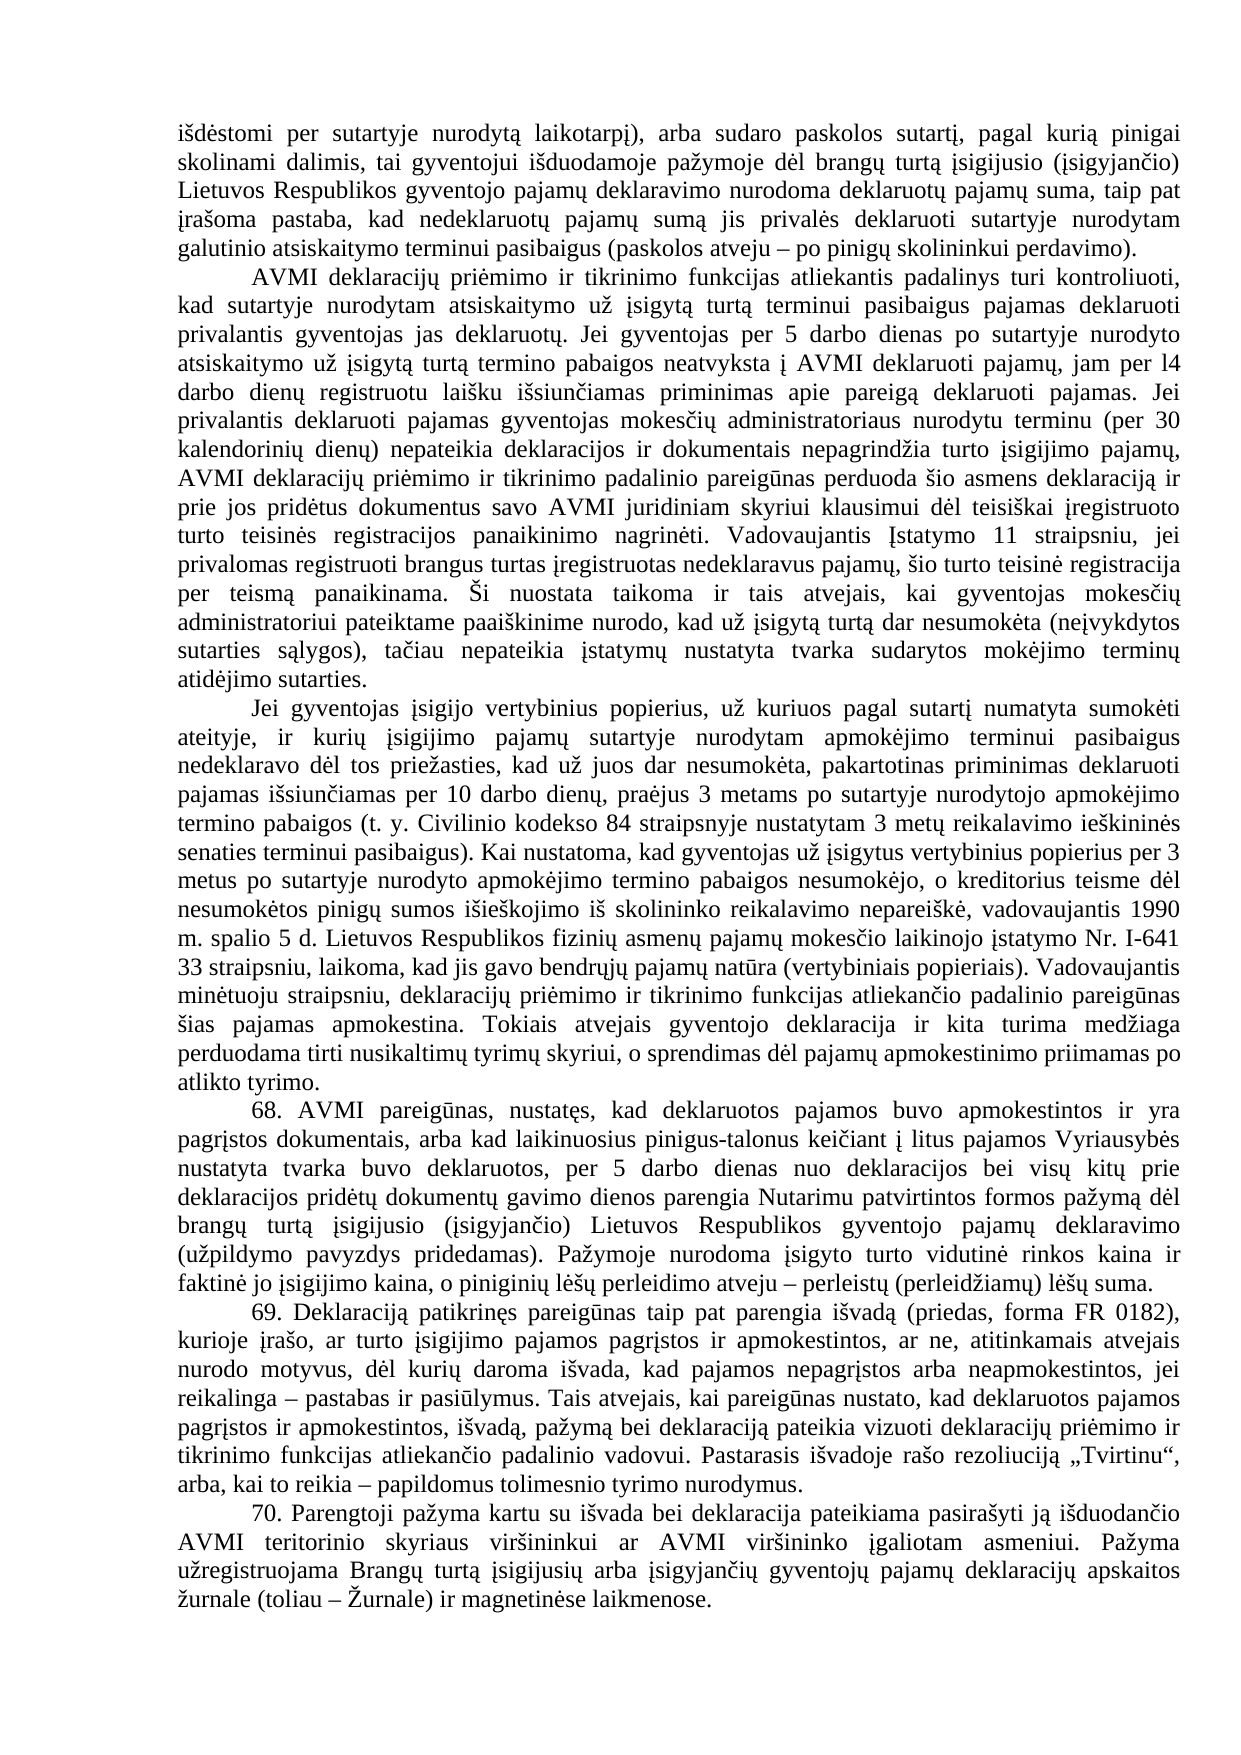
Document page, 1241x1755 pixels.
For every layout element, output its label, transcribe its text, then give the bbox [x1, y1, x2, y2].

text 70. Parengtoji pažyma kartu su išvada bei deklaracija pateikiama pasirašyti ją išduodančio AVMI teritorinio skyriaus viršininkui ar AVMI viršininko įgaliotam asmeniui. Pažyma užregistruojama Brangų turtą įsigijusių arba įsigyjančių gyventojų pajamų deklaracijų apskaitos žurnale (toliau – Žurnale) ir magnetinėse laikmenose. [177, 1498, 1181, 1613]
text Jei gyventojas įsigijo vertybinius popierius, už kuriuos pagal sutartį numatyta sumokėti ateityje, ir kurių įsigijimo pajamų sutartyje nurodytam apmokėjimo terminui pasibaigus nedeklaravo dėl tos priežasties, kad už juos dar nesumokėta, pakartotinas priminimas deklaruoti pajamas išsiunčiamas per 10 darbo dienų, praėjus 3 metams po sutartyje nurodytojo apmokėjimo termino pabaigos (t. y. Civilinio kodekso 84 straipsnyje nustatytam 3 metų reikalavimo ieškininės senaties terminui pasibaigus). Kai nustatoma, kad gyventojas už įsigytus vertybinius popierius per 3 metus po sutartyje nurodyto apmokėjimo termino pabaigos nesumokėjo, o kreditorius teisme dėl nesumokėtos pinigų sumos išieškojimo iš skolininko reikalavimo nepareiškė, vadovaujantis 1990 m. spalio 5 d. Lietuvos Respublikos fizinių asmenų pajamų mokesčio laikinojo įstatymo Nr. I-641 33 straipsniu, laikoma, kad jis gavo bendrųjų pajamų natūra (vertybiniais popieriais). Vadovaujantis minėtuoju straipsniu, deklaracijų priėmimo ir tikrinimo funkcijas atliekančio padalinio pareigūnas šias pajamas apmokestina. Tokiais atvejais gyventojo deklaracija ir kita turima medžiaga perduodama tirti nusikaltimų tyrimų skyriui, o sprendimas dėl pajamų apmokestinimo priimamas po atlikto tyrimo. [177, 693, 1181, 1096]
text 69. Deklaraciją patikrinęs pareigūnas taip pat parengia išvadą (priedas, forma FR 0182), kurioje įrašo, ar turto įsigijimo pajamos pagrįstos ir apmokestintos, ar ne, atitinkamais atvejais nurodo motyvus, dėl kurių daroma išvada, kad pajamos nepagrįstos arba neapmokestintos, jei reikalinga – pastabas ir pasiūlymus. Tais atvejais, kai pareigūnas nustato, kad deklaruotos pajamos pagrįstos ir apmokestintos, išvadą, pažymą bei deklaraciją pateikia vizuoti deklaracijų priėmimo ir tikrinimo funkcijas atliekančio padalinio vadovui. Pastarasis išvadoje rašo rezoliuciją „Tvirtinu“, arba, kai to reikia – papildomus tolimesnio tyrimo nurodymus. [177, 1297, 1181, 1498]
text išdėstomi per sutartyje nurodytą laikotarpį), arba sudaro paskolos sutartį, pagal kurią pinigai skolinami dalimis, tai gyventojui išduodamoje pažymoje dėl brangų turtą įsigijusio (įsigyjančio) Lietuvos Respublikos gyventojo pajamų deklaravimo nurodoma deklaruotų pajamų suma, taip pat įrašoma pastaba, kad nedeklaruotų pajamų sumą jis privalės deklaruoti sutartyje nurodytam galutinio atsiskaitymo terminui pasibaigus (paskolos atveju – po pinigų skolininkui perdavimo). [177, 118, 1181, 262]
text AVMI deklaracijų priėmimo ir tikrinimo funkcijas atliekantis padalinys turi kontroliuoti, kad sutartyje nurodytam atsiskaitymo už įsigytą turtą terminui pasibaigus pajamas deklaruoti privalantis gyventojas jas deklaruotų. Jei gyventojas per 5 darbo dienas po sutartyje nurodyto atsiskaitymo už įsigytą turtą termino pabaigos neatvyksta į AVMI deklaruoti pajamų, jam per l4 darbo dienų registruotu laišku išsiunčiamas priminimas apie pareigą deklaruoti pajamas. Jei privalantis deklaruoti pajamas gyventojas mokesčių administratoriaus nurodytu terminu (per 30 kalendorinių dienų) nepateikia deklaracijos ir dokumentais nepagrindžia turto įsigijimo pajamų, AVMI deklaracijų priėmimo ir tikrinimo padalinio pareigūnas perduoda šio asmens deklaraciją ir prie jos pridėtus dokumentus savo AVMI juridiniam skyriui klausimui dėl teisiškai įregistruoto turto teisinės registracijos panaikinimo nagrinėti. Vadovaujantis Įstatymo 11 straipsniu, jei privalomas registruoti brangus turtas įregistruotas nedeklaravus pajamų, šio turto teisinė registracija per teismą panaikinama. Ši nuostata taikoma ir tais atvejais, kai gyventojas mokesčių administratoriui pateiktame paaiškinime nurodo, kad už įsigytą turtą dar nesumokėta (neįvykdytos sutarties sąlygos), tačiau nepateikia įstatymų nustatyta tvarka sudarytos mokėjimo terminų atidėjimo sutarties. [177, 262, 1181, 693]
text 68. AVMI pareigūnas, nustatęs, kad deklaruotos pajamos buvo apmokestintos ir yra pagrįstos dokumentais, arba kad laikinuosius pinigus-talonus keičiant į litus pajamos Vyriausybės nustatyta tvarka buvo deklaruotos, per 5 darbo dienas nuo deklaracijos bei visų kitų prie deklaracijos pridėtų dokumentų gavimo dienos parengia Nutarimu patvirtintos formos pažymą dėl brangų turtą įsigijusio (įsigyjančio) Lietuvos Respublikos gyventojo pajamų deklaravimo (užpildymo pavyzdys pridedamas). Pažymoje nurodoma įsigyto turto vidutinė rinkos kaina ir faktinė jo įsigijimo kaina, o piniginių lėšų perleidimo atveju – perleistų (perleidžiamų) lėšų suma. [177, 1096, 1181, 1297]
